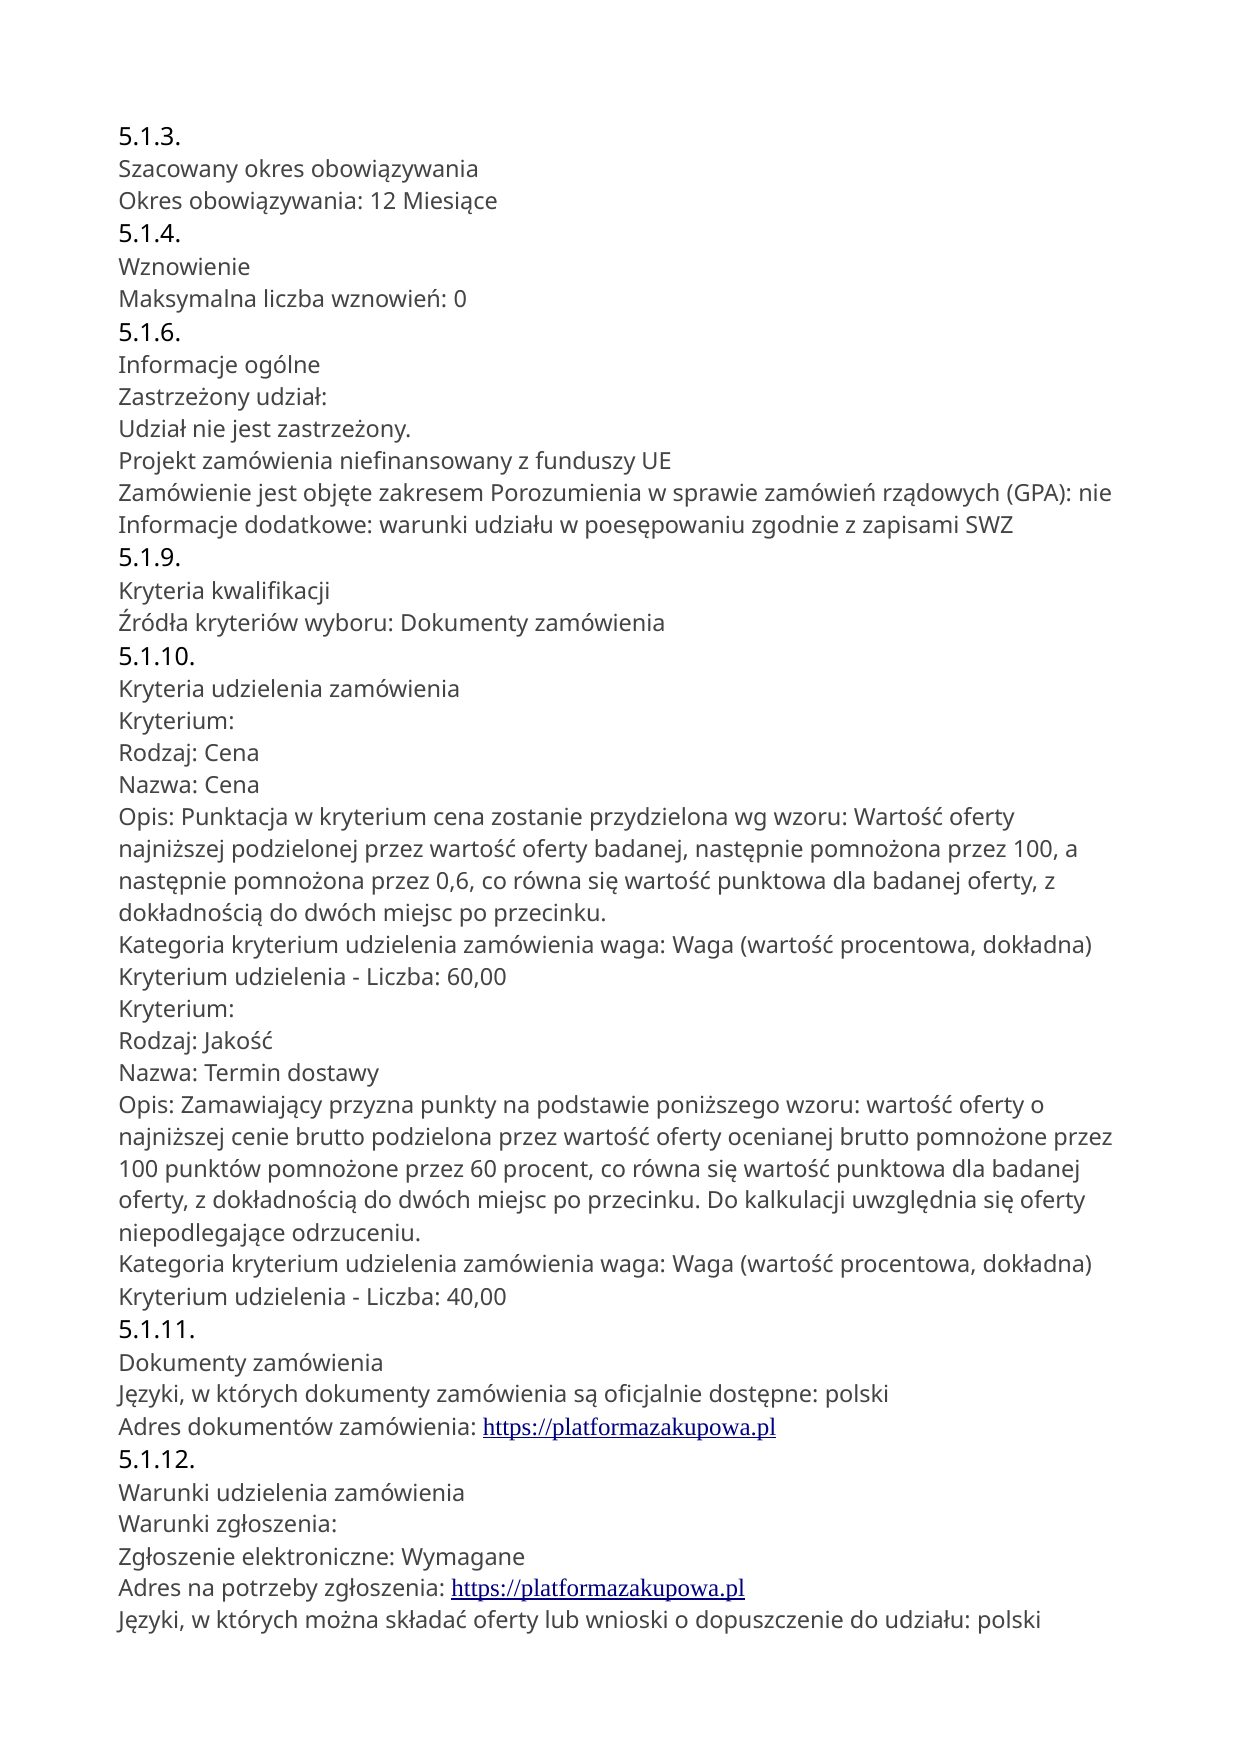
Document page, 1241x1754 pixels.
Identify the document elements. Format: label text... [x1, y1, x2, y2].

text Kryteria kwalifikacji [118, 574, 1122, 606]
text Okres obowiązywania: 12 Miesiące [118, 184, 1122, 216]
text Adres dokumentów zamówienia: https://platformazakupowa.pl [118, 1410, 1122, 1442]
text Projekt zamówienia niefinansowany z funduszy UE [118, 444, 1122, 476]
text Źródła kryteriów wyboru: Dokumenty zamówienia [118, 606, 1122, 638]
text Szacowany okres obowiązywania [118, 152, 1122, 184]
text Maksymalna liczba wznowień: 0 [118, 282, 1122, 314]
text Języki, w których dokumenty zamówienia są oficjalnie dostępne: polski [118, 1378, 1122, 1410]
text Rodzaj: Cena [118, 736, 1122, 768]
text Zastrzeżony udział: [118, 380, 1122, 412]
text Kategoria kryterium udzielenia zamówienia waga: Waga (wartość procentowa, dokładna) [118, 1248, 1122, 1280]
text 5.1.11. [118, 1312, 1122, 1346]
text Kryterium: [118, 704, 1122, 736]
text Zamówienie jest objęte zakresem Porozumienia w sprawie zamówień rządowych (GPA): nie [118, 476, 1122, 508]
text Informacje ogólne [118, 348, 1122, 380]
text Nazwa: Cena [118, 768, 1122, 800]
text Warunki udzielenia zamówienia [118, 1476, 1122, 1508]
text Nazwa: Termin dostawy [118, 1056, 1122, 1088]
text Zgłoszenie elektroniczne: Wymagane [118, 1540, 1122, 1572]
text Opis: Zamawiający przyzna punkty na podstawie poniższego wzoru: wartość oferty o najniższej cenie brutto podzielona przez wartość oferty ocenianej brutto pomnożone przez 100 punktów pomnożone przez 60 procent, co równa się wartość punktowa dla badanej oferty, z dokładnością do dwóch miejsc po przecinku. Do kalkulacji uwzględnia się oferty niepodlegające odrzuceniu. [118, 1088, 1122, 1248]
text Rodzaj: Jakość [118, 1024, 1122, 1056]
text 5.1.3. [118, 118, 1122, 152]
text Informacje dodatkowe: warunki udziału w poesępowaniu zgodnie z zapisami SWZ [118, 508, 1122, 540]
text Dokumenty zamówienia [118, 1346, 1122, 1378]
text Warunki zgłoszenia: [118, 1508, 1122, 1540]
text Kryterium udzielenia - Liczba: 60,00 [118, 960, 1122, 992]
text 5.1.9. [118, 540, 1122, 574]
text 5.1.10. [118, 638, 1122, 672]
text Kryterium udzielenia - Liczba: 40,00 [118, 1280, 1122, 1312]
text Kryterium: [118, 992, 1122, 1024]
text Adres na potrzeby zgłoszenia: https://platformazakupowa.pl [118, 1572, 1122, 1604]
text Wznowienie [118, 250, 1122, 282]
text Języki, w których można składać oferty lub wnioski o dopuszczenie do udziału: polski [118, 1604, 1122, 1636]
text Udział nie jest zastrzeżony. [118, 412, 1122, 444]
text 5.1.6. [118, 314, 1122, 348]
text 5.1.12. [118, 1442, 1122, 1476]
text Opis: Punktacja w kryterium cena zostanie przydzielona wg wzoru: Wartość oferty najniższej podzielonej przez wartość oferty badanej, następnie pomnożona przez 100, a następnie pomnożona przez 0,6, co równa się wartość punktowa dla badanej oferty, z dokładnością do dwóch miejsc po przecinku. [118, 800, 1122, 928]
text 5.1.4. [118, 216, 1122, 250]
text Kategoria kryterium udzielenia zamówienia waga: Waga (wartość procentowa, dokładna) [118, 928, 1122, 960]
text Kryteria udzielenia zamówienia [118, 672, 1122, 704]
